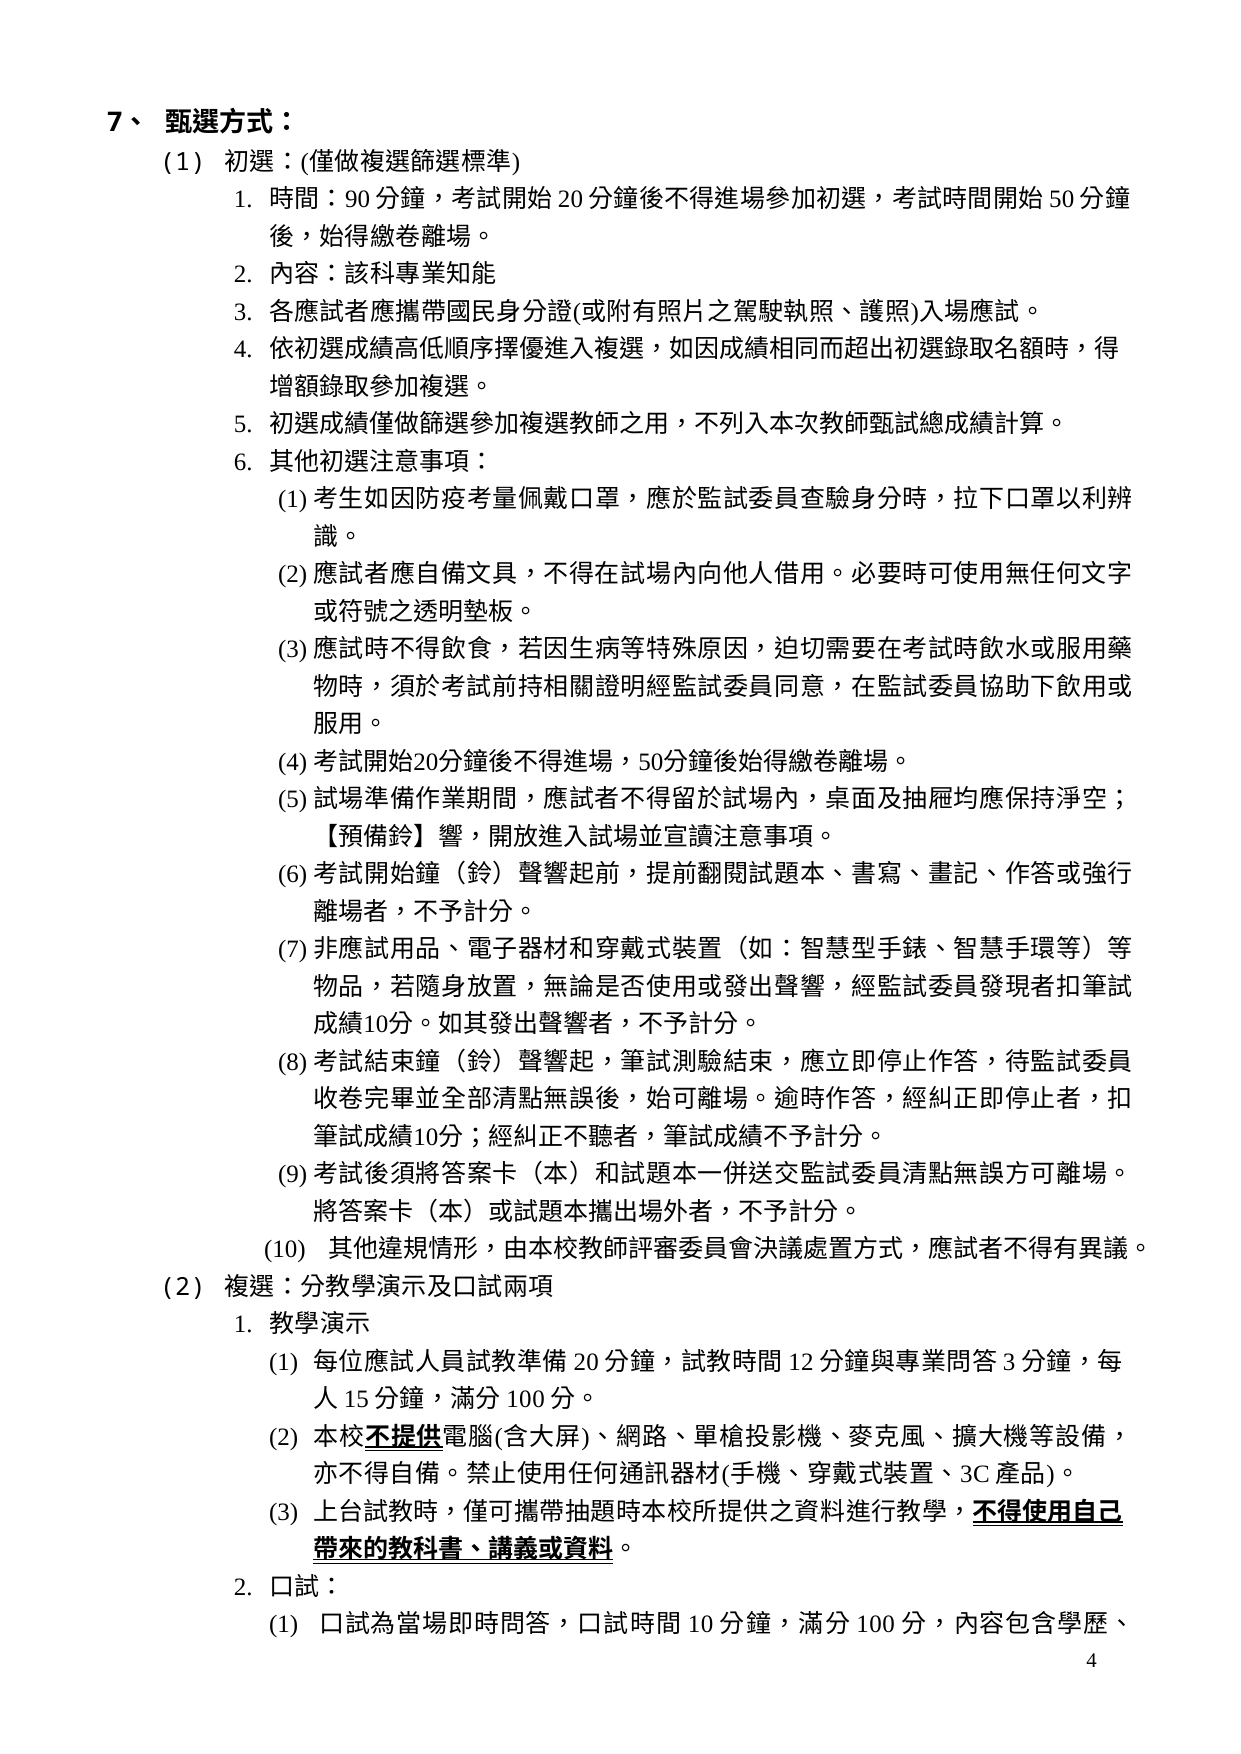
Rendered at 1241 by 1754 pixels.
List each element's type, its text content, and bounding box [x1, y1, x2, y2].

list 口試： [233, 1565, 1134, 1602]
list 考生如因防疫考量佩戴口罩，應於監試委員查驗身分時，拉下口罩以利辨識。 [278, 477, 1134, 552]
list 依初選成績高低順序擇優進入複選，如因成績相同而超出初選錄取名額時，得增額錄取參加複選。 [233, 327, 1134, 402]
list 其他違規情形，由本校教師評審委員會決議處置方式，應試者不得有異議。 [264, 1227, 1134, 1265]
list 上台試教時，僅可攜帶抽題時本校所提供之資料進行教學，不得使用自己帶來的教科書、講義或資料。 [269, 1490, 1134, 1565]
list 非應試用品、電子器材和穿戴式裝置（如：智慧型手錶、智慧手環等）等物品，若隨身放置，無論是否使用或發出聲響，經監試委員發現者扣筆試成績10分。如其發出聲響者，不予計分。 [278, 927, 1134, 1040]
list 考試開始鐘（鈴）聲響起前，提前翻閱試題本、書寫、畫記、作答或強行離場者，不予計分。 [278, 852, 1134, 927]
list 考試開始20分鐘後不得進場，50分鐘後始得繳卷離場。 [278, 740, 1134, 777]
list 應試時不得飲食，若因生病等特殊原因，迫切需要在考試時飲水或服用藥物時，須於考試前持相關證明經監試委員同意，在監試委員協助下飲用或服用。 [278, 627, 1134, 740]
list 應試者應自備文具，不得在試場內向他人借用。必要時可使用無任何文字或符號之透明墊板。 [278, 552, 1134, 627]
list 甄選方式： [106, 100, 1134, 140]
list 考試後須將答案卡（本）和試題本一併送交監試委員清點無誤方可離場。將答案卡（本）或試題本攜出場外者，不予計分。 [278, 1152, 1134, 1227]
list 其他初選注意事項： [233, 440, 1134, 477]
list 時間：90分鐘，考試開始20分鐘後不得進場參加初選，考試時間開始50分鐘後，始得繳卷離場。 [233, 177, 1134, 252]
list 複選：分教學演示及口試兩項 [160, 1265, 1134, 1302]
list 試場準備作業期間，應試者不得留於試場內，桌面及抽屜均應保持淨空；【預備鈴】響，開放進入試場並宣讀注意事項。 [278, 777, 1134, 852]
list 各應試者應攜帶國民身分證(或附有照片之駕駛執照、護照)入場應試。 [233, 290, 1134, 327]
list 考試結束鐘（鈴）聲響起，筆試測驗結束，應立即停止作答，待監試委員收卷完畢並全部清點無誤後，始可離場。逾時作答，經糾正即停止者，扣筆試成績10分；經糾正不聽者，筆試成績不予計分。 [278, 1040, 1134, 1152]
list 內容：該科專業知能 [233, 252, 1134, 290]
list 初選成績僅做篩選參加複選教師之用，不列入本次教師甄試總成績計算。 [233, 402, 1134, 440]
list 教學演示 [233, 1302, 1134, 1340]
list 本校不提供電腦(含大屏)、網路、單槍投影機、麥克風、擴大機等設備，亦不得自備。禁止使用任何通訊器材(手機、穿戴式裝置、3C產品)。 [269, 1415, 1134, 1490]
list 初選：(僅做複選篩選標準) [160, 140, 1134, 177]
list 口試為當場即時問答，口試時間10分鐘，滿分100分，內容包含學歷、經歷、教育理念、班級經營、教學知能、表達能力、儀容舉止、服務抱負、學校認同及行政管理與班級經營等項目評定成績。 [269, 1602, 1134, 1640]
list 每位應試人員試教準備20分鐘，試教時間12分鐘與專業問答3分鐘，每人15分鐘，滿分100分。 [269, 1340, 1134, 1415]
